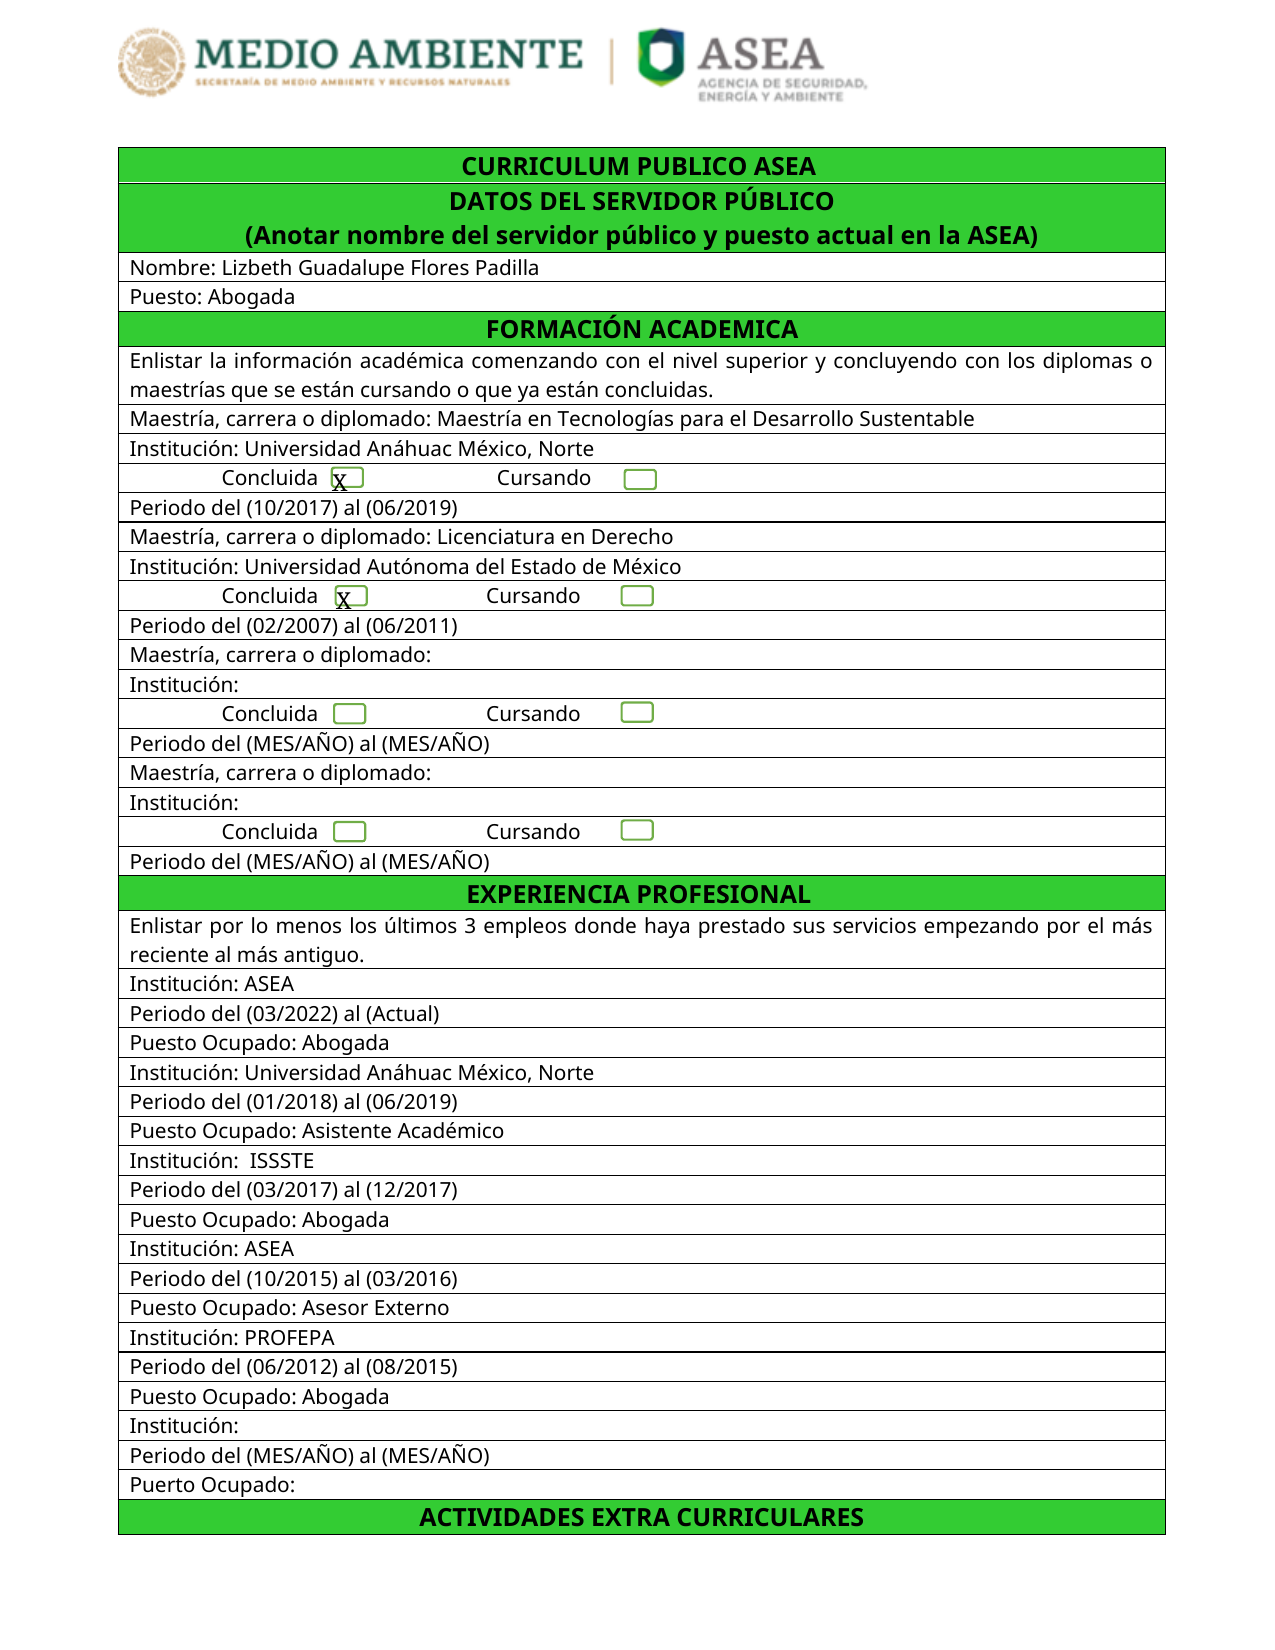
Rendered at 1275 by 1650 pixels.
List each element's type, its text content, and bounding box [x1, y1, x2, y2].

table_cell Enlistar la información académica comenzando con el nivel superior y concluyendo con los diplomas o maestrías que se están cursando o que ya están concluidas. [119, 347, 1165, 403]
table_cell Institución: Universidad Anáhuac México, Norte [119, 1058, 1165, 1086]
table_cell Periodo del (MES/AÑO) al (MES/AÑO) [119, 729, 1165, 757]
table_cell Concluida Cursando [119, 581, 1165, 610]
table_cell Institución: PROFEPA [119, 1323, 1165, 1351]
table_cell Periodo del (MES/AÑO) al (MES/AÑO) [119, 847, 1165, 875]
table_cell Periodo del (06/2012) al (08/2015) [119, 1353, 1165, 1381]
table_cell Nombre: Lizbeth Guadalupe Flores Padilla [119, 253, 1165, 281]
table_cell Concluida Cursando [119, 817, 1165, 846]
table_cell Institución: ASEA [119, 969, 1165, 998]
table_cell Concluida Cursando [119, 699, 1165, 728]
table_header CURRICULUM PUBLICO ASEA [119, 148, 1165, 182]
table_cell Puerto Ocupado: [119, 1470, 1165, 1499]
table_cell Institución: [119, 788, 1165, 816]
table_cell Maestría, carrera o diplomado: [119, 640, 1165, 669]
table_cell FORMACIÓN ACADEMICA [119, 312, 1165, 346]
table_cell Concluida Cursando [119, 464, 1165, 492]
table_cell ACTIVIDADES EXTRA CURRICULARES [119, 1500, 1165, 1534]
table_cell Institución: Universidad Autónoma del Estado de México [119, 552, 1165, 580]
table_cell Enlistar por lo menos los últimos 3 empleos donde haya prestado sus servicios empezando por el más reciente al más antiguo. [119, 911, 1165, 968]
table_cell Periodo del (03/2017) al (12/2017) [119, 1176, 1165, 1204]
table_cell Puesto Ocupado: Abogada [119, 1028, 1165, 1057]
table_cell Puesto Ocupado: Asistente Académico [119, 1117, 1165, 1145]
table_cell Periodo del (MES/AÑO) al (MES/AÑO) [119, 1441, 1165, 1469]
table_cell Puesto Ocupado: Abogada [119, 1205, 1165, 1233]
table_cell Maestría, carrera o diplomado: [119, 758, 1165, 787]
table_cell Institución: ISSSTE [119, 1146, 1165, 1174]
table_cell Periodo del (10/2015) al (03/2016) [119, 1264, 1165, 1292]
table_cell Institución: ASEA [119, 1235, 1165, 1263]
table_cell Periodo del (01/2018) al (06/2019) [119, 1087, 1165, 1116]
table_cell Maestría, carrera o diplomado: Maestría en Tecnologías para el Desarrollo Sustentable [119, 405, 1165, 433]
table_cell Maestría, carrera o diplomado: Licenciatura en Derecho [119, 523, 1165, 551]
table_cell Periodo del (10/2017) al (06/2019) [119, 493, 1165, 521]
table_cell Institución: [119, 1411, 1165, 1440]
table_cell Puesto Ocupado: Abogada [119, 1382, 1165, 1410]
table_cell DATOS DEL SERVIDOR PÚBLICO (Anotar nombre del servidor público y puesto actual en la ASEA) [119, 184, 1165, 252]
table_cell Periodo del (03/2022) al (Actual) [119, 999, 1165, 1027]
table_cell Institución: [119, 670, 1165, 698]
table_cell Institución: Universidad Anáhuac México, Norte [119, 434, 1165, 462]
table_cell EXPERIENCIA PROFESIONAL [119, 876, 1165, 910]
table_cell Puesto Ocupado: Asesor Externo [119, 1294, 1165, 1322]
table_cell Periodo del (02/2007) al (06/2011) [119, 611, 1165, 639]
table_cell Puesto: Abogada [119, 282, 1165, 311]
